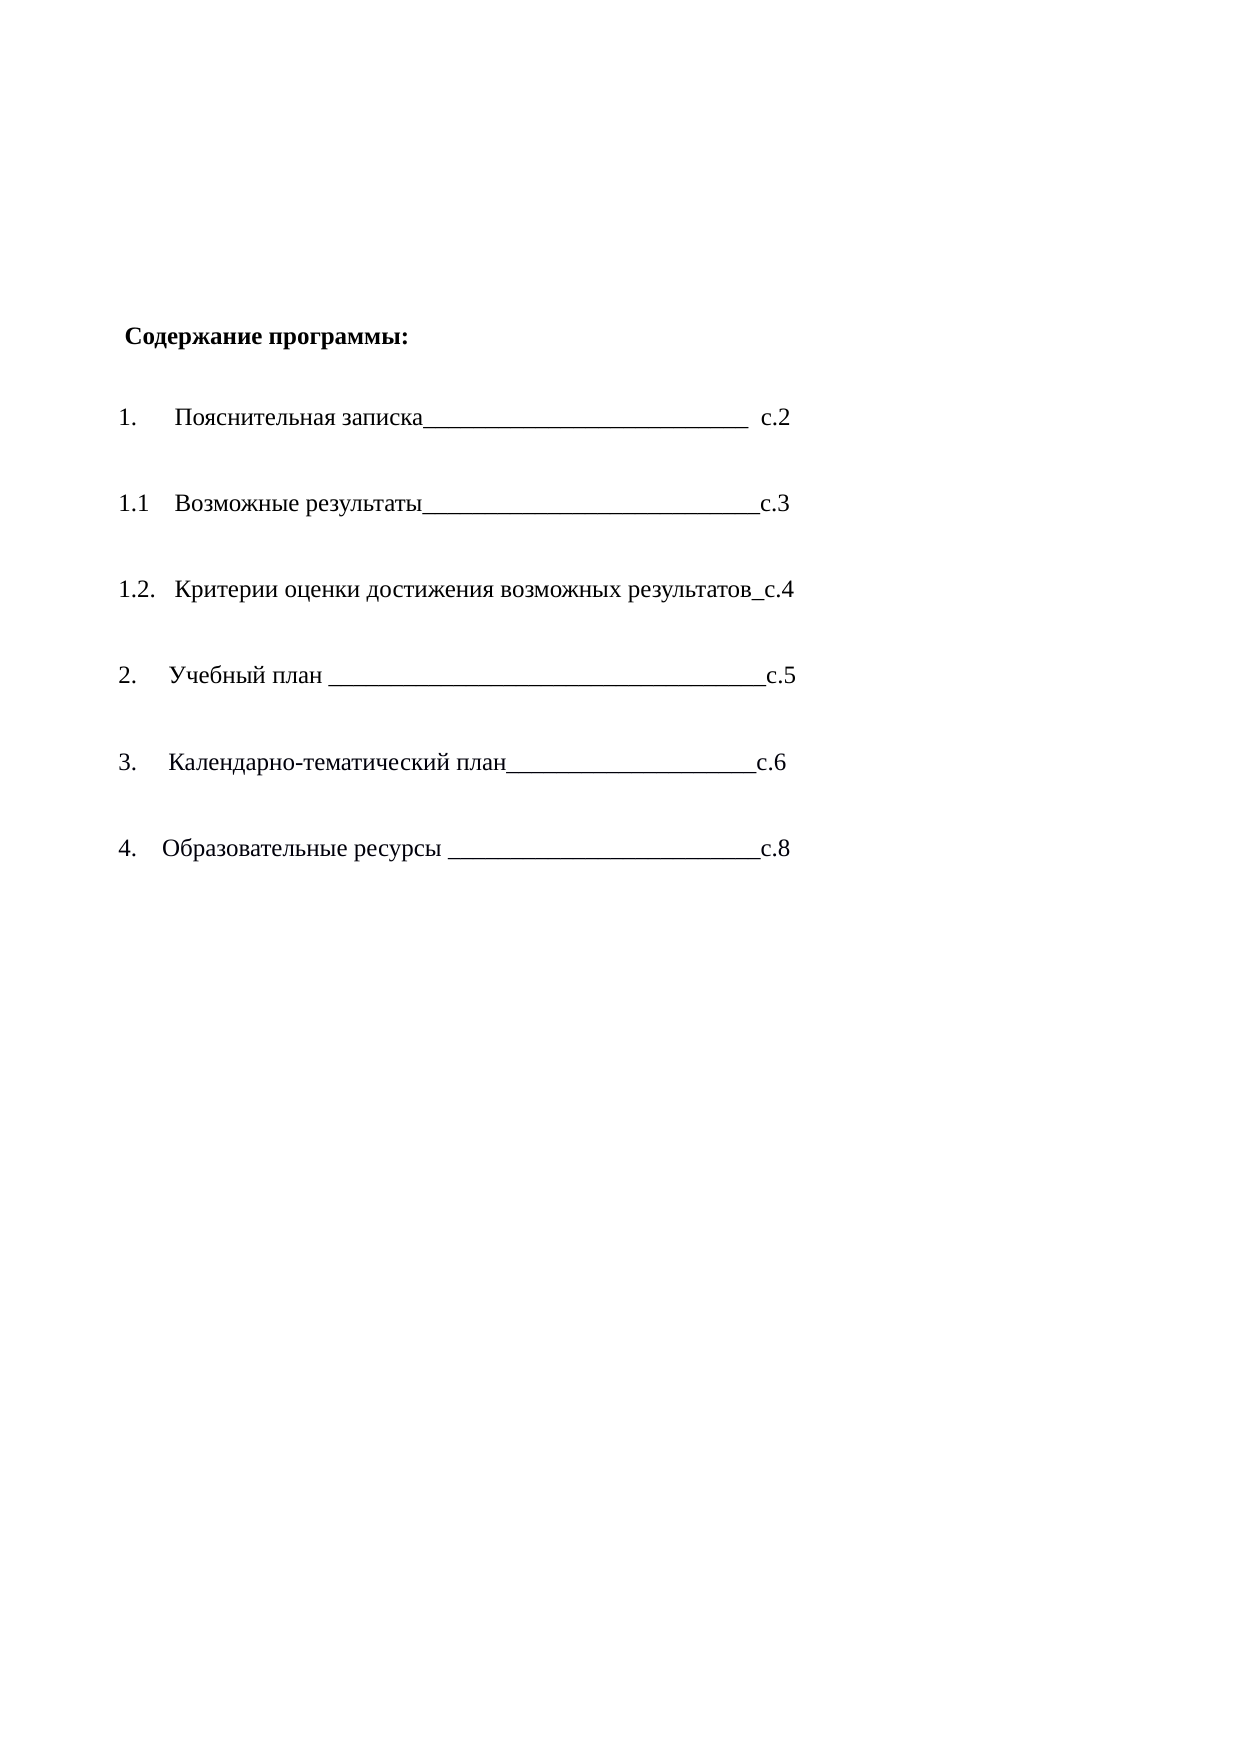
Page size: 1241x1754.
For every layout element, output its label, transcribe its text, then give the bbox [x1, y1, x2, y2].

text 1. Пояснительная записка__________________________ с.2 [118, 402, 1122, 430]
text 1.2. Критерии оценки достижения возможных результатов_с.4 [118, 574, 1122, 603]
text 1.1 Возможные результаты___________________________с.3 [118, 488, 1122, 517]
text Содержание программы: [118, 321, 1122, 350]
text 2. Учебный план ___________________________________с.5 [118, 660, 1122, 689]
text 4. Образовательные ресурсы _________________________с.8 [118, 833, 1122, 862]
text 3. Календарно-тематический план____________________с.6 [118, 747, 1122, 775]
